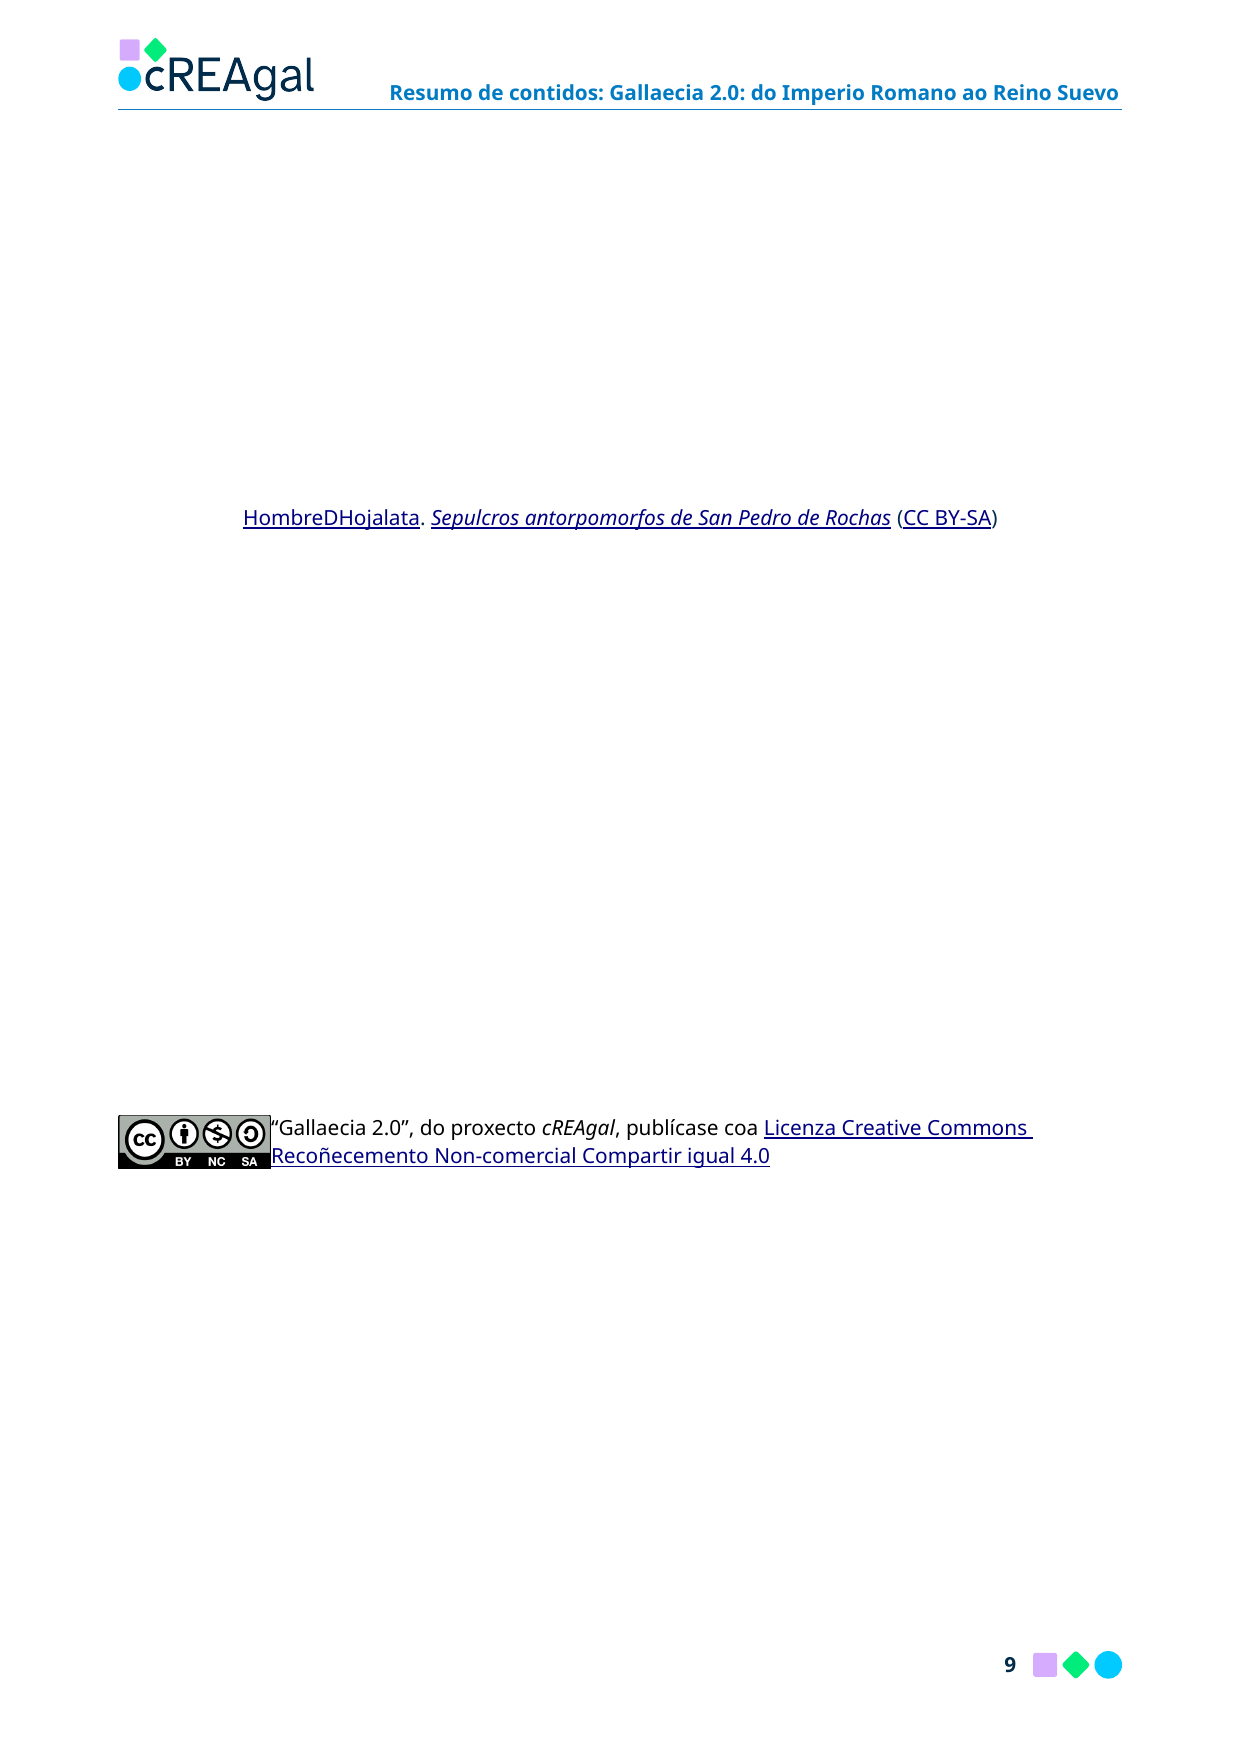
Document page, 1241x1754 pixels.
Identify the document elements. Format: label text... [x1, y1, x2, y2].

text HombreDHojalata. Sepulcros antorpomorfos de San Pedro de Rochas (CC BY-SA) [118, 503, 1122, 532]
text “Gallaecia 2.0”, do proxecto cREAgal, publícase coa Licenza Creative Commons Recoñecemento Non-comercial Compartir igual 4.0 [118, 1113, 1122, 1170]
picture [118, 1115, 271, 1169]
picture [118, 38, 314, 101]
